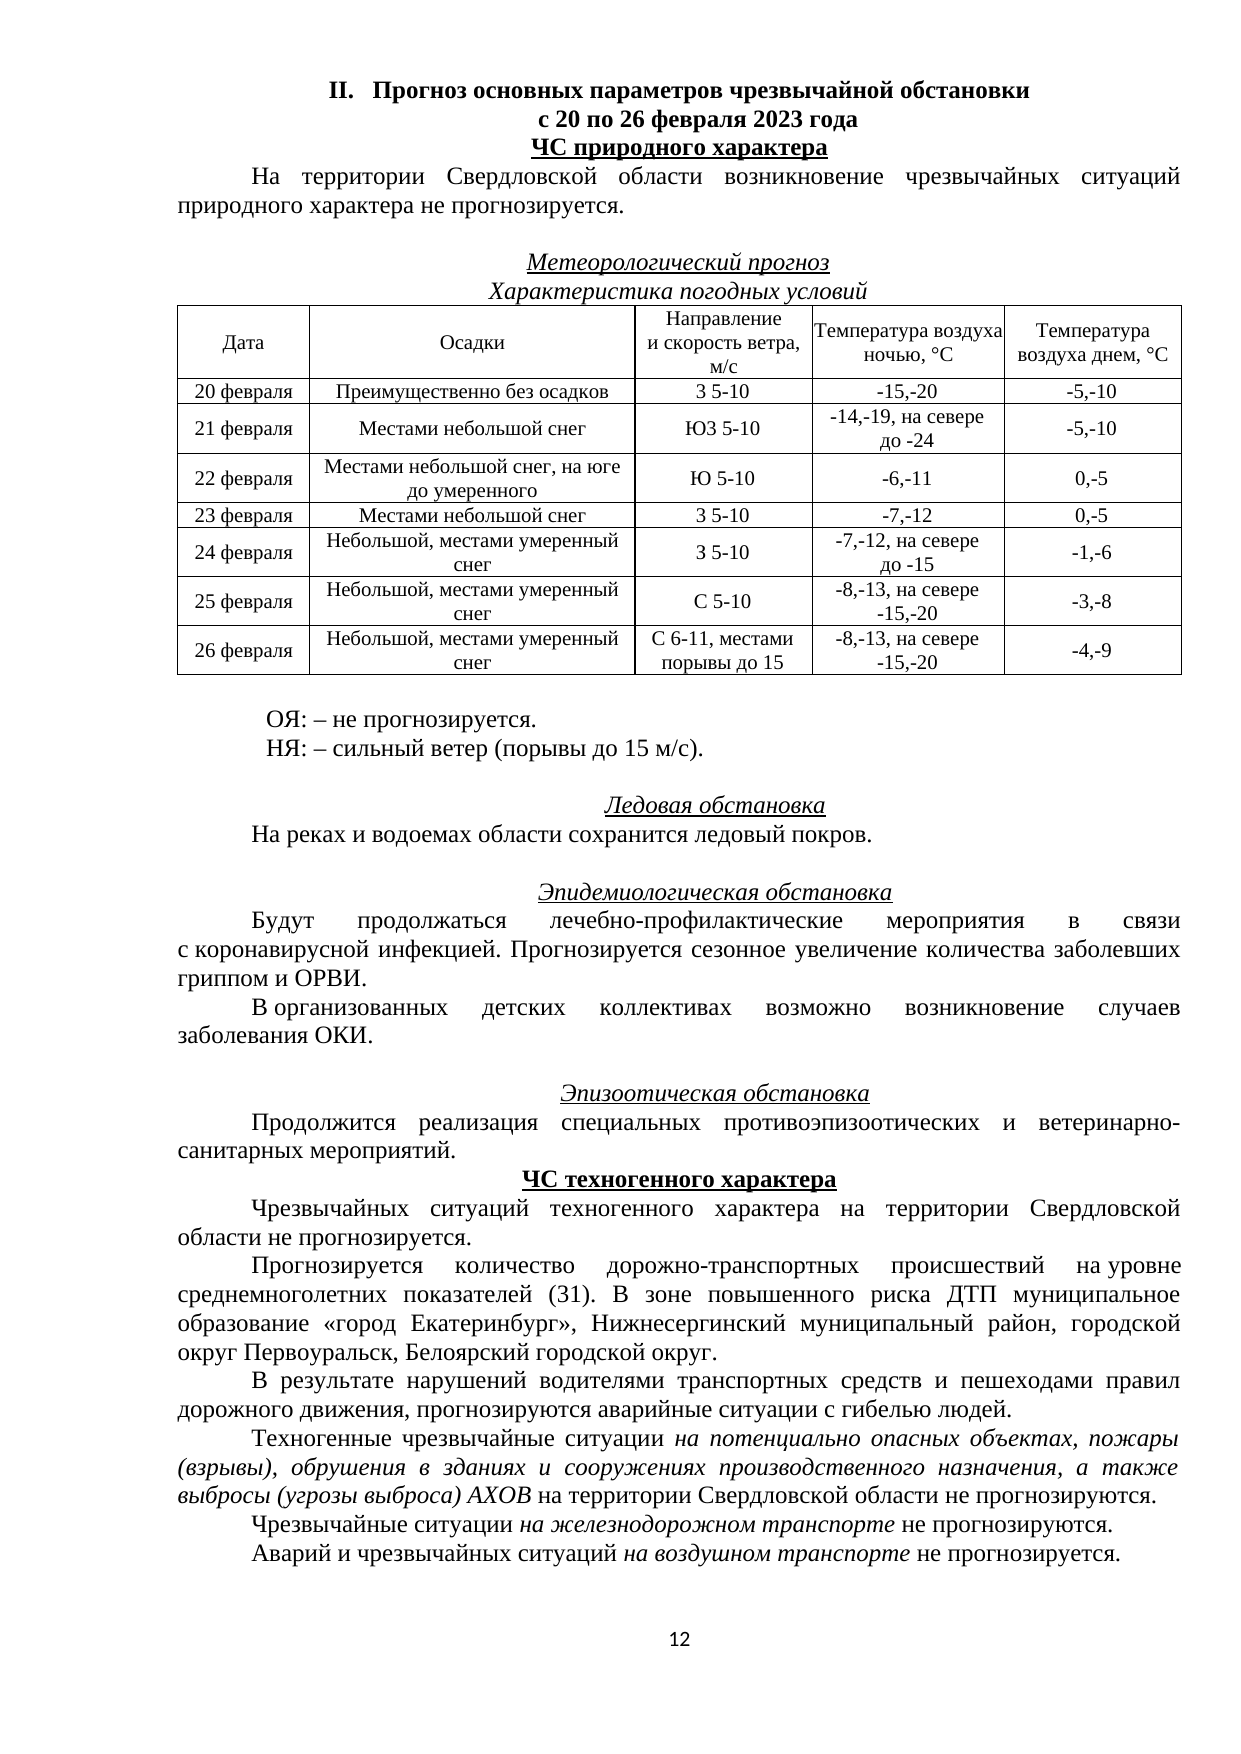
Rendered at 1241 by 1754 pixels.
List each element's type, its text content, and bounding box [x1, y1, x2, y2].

table_cell -8,-13, на севере -15,-20 [813, 577, 1004, 625]
text Эпидемиологическая обстановка [177, 877, 1181, 905]
table_cell -6,-11 [813, 454, 1004, 502]
table_cell Небольшой, местами умеренный снег [310, 528, 634, 576]
table_cell -1,-6 [1005, 528, 1181, 576]
table_cell -3,-8 [1005, 577, 1181, 625]
text Метеорологический прогноз [177, 247, 1181, 276]
text На реках и водоемах области сохранится ледовый покров. [177, 819, 1181, 848]
table_cell Преимущественно без осадков [310, 379, 634, 403]
table_cell -7,-12, на севере до -15 [813, 528, 1004, 576]
table_cell 3 5-10 [636, 379, 812, 403]
table_cell С 6-11, местами порывы до 15 [636, 626, 812, 674]
table_cell -8,-13, на севере -15,-20 [813, 626, 1004, 674]
table_cell 21 февраля [178, 404, 309, 452]
text Продолжится реализация специальных противоэпизоотических и ветеринарно-санитарных мероприятий. [177, 1107, 1181, 1164]
table_cell Небольшой, местами умеренный снег [310, 626, 634, 674]
table_cell Местами небольшой снег [310, 404, 634, 452]
text ЧС природного характера [177, 132, 1181, 161]
table_cell С 5-10 [636, 577, 812, 625]
table_header Температура воздуха ночью, °С [813, 306, 1004, 378]
text Эпизоотическая обстановка [177, 1078, 1181, 1107]
table_cell Небольшой, местами умеренный снег [310, 577, 634, 625]
text Чрезвычайных ситуаций техногенного характера на территории Свердловской области не прогнозируется. [177, 1193, 1181, 1250]
table_cell 22 февраля [178, 454, 309, 502]
table_cell Местами небольшой снег [310, 503, 634, 527]
table_cell -14,-19, на севере до -24 [813, 404, 1004, 452]
table_cell 26 февраля [178, 626, 309, 674]
table_cell Местами небольшой снег, на юге до умеренного [310, 454, 634, 502]
table_cell 3 5-10 [636, 503, 812, 527]
table_cell -4,-9 [1005, 626, 1181, 674]
table_cell 20 февраля [178, 379, 309, 403]
table_cell 0,-5 [1005, 503, 1181, 527]
text В результате нарушений водителями транспортных средств и пешеходами правил дорожного движения, прогнозируются аварийные ситуации с гибелью людей. [177, 1365, 1181, 1423]
table_cell 24 февраля [178, 528, 309, 576]
table_cell -7,-12 [813, 503, 1004, 527]
text Характеристика погодных условий [177, 276, 1181, 305]
table_cell -15,-20 [813, 379, 1004, 403]
table_cell Ю3 5-10 [636, 404, 812, 452]
table_cell -5,-10 [1005, 379, 1181, 403]
text Прогнозируется количество дорожно-транспортных происшествий на уровне среднемноголетних показателей (31). В зоне повышенного риска ДТП муниципальное образование «город Екатеринбург», Нижнесергинский муниципальный район, городской округ Первоуральск, Белоярский городской округ. [177, 1250, 1181, 1365]
text с 20 по 26 февраля 2023 года [215, 104, 1181, 132]
text Будут продолжаться лечебно-профилактические мероприятия в связи с коронавирусной инфекцией. Прогнозируется сезонное увеличение количества заболевших гриппом и ОРВИ. [177, 905, 1181, 992]
text На территории Свердловской области возникновение чрезвычайных ситуаций природного характера не прогнозируется. [177, 161, 1181, 219]
list Прогноз основных параметров чрезвычайной обстановки [177, 75, 1181, 104]
table_cell Ю 5-10 [636, 454, 812, 502]
table_cell 25 февраля [178, 577, 309, 625]
table_cell 0,-5 [1005, 454, 1181, 502]
text Аварий и чрезвычайных ситуаций на воздушном транспорте не прогнозируется. [177, 1538, 1181, 1567]
table_cell З 5-10 [636, 528, 812, 576]
text ОЯ: – не прогнозируется. [177, 704, 1181, 733]
text Ледовая обстановка [177, 790, 1181, 819]
table_header Осадки [310, 306, 634, 378]
table_cell -5,-10 [1005, 404, 1181, 452]
text ЧС техногенного характера [177, 1164, 1181, 1193]
table_header Температура воздуха днем, °С [1005, 306, 1181, 378]
text Техногенные чрезвычайные ситуации на потенциально опасных объектах, пожары (взрывы), обрушения в зданиях и сооружениях производственного назначения, а также выбросы (угрозы выброса) АХОВ на территории Свердловской области не прогнозируются. [177, 1423, 1181, 1509]
table_cell 23 февраля [178, 503, 309, 527]
text В организованных детских коллективах возможно возникновение случаев заболевания ОКИ. [177, 992, 1181, 1049]
text Чрезвычайные ситуации на железнодорожном транспорте не прогнозируются. [177, 1509, 1181, 1538]
table_header Направление и скорость ветра, м/с [636, 306, 812, 378]
table_header Дата [178, 306, 309, 378]
text НЯ: – сильный ветер (порывы до 15 м/с). [177, 733, 1181, 762]
